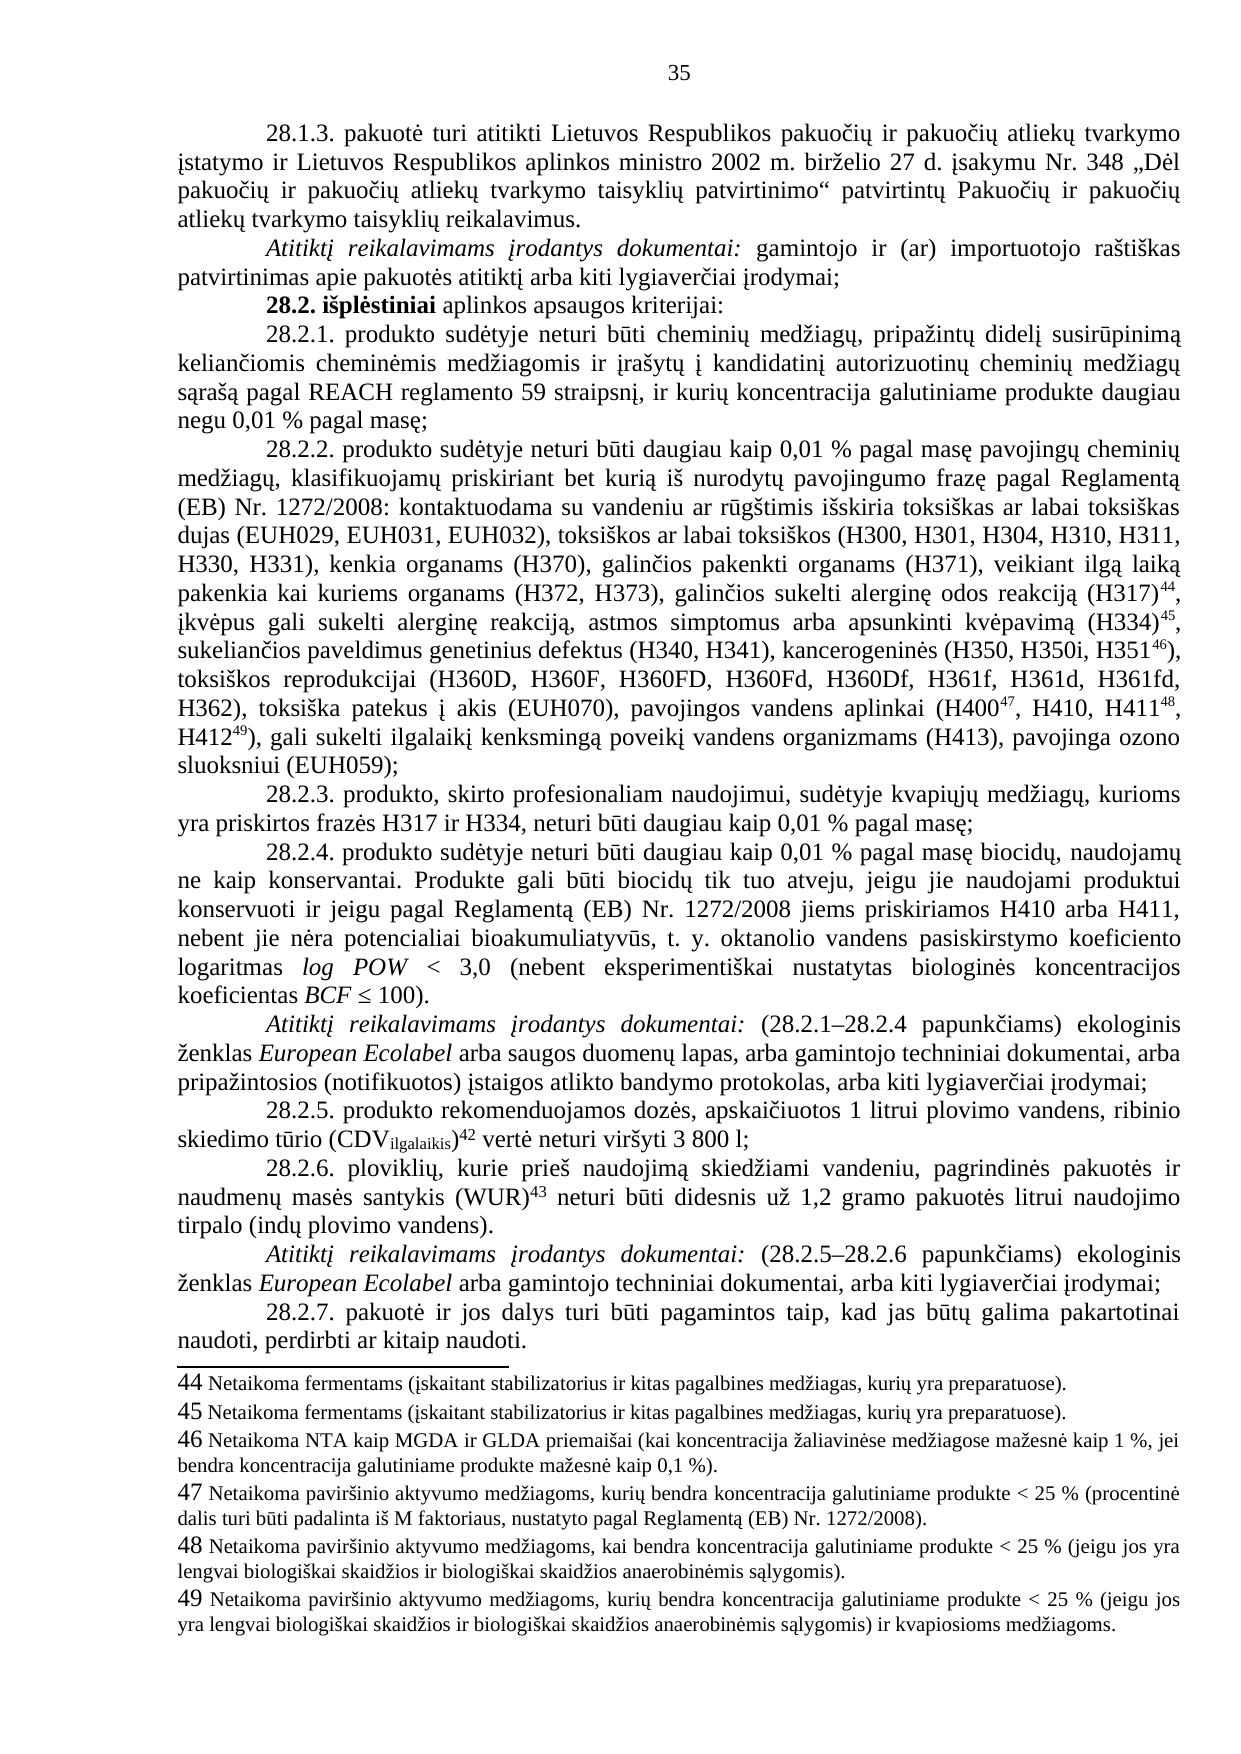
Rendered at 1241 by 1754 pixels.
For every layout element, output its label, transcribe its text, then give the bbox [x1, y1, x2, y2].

text 28.2.6. ploviklių, kurie prieš naudojimą skiedžiami vandeniu, pagrindinės pakuotės ir naudmenų masės santykis (WUR)43 neturi būti didesnis už 1,2 gramo pakuotės litrui naudojimo tirpalo (indų plovimo vandens). [177, 1153, 1181, 1239]
text Netaikoma NTA kaip MGDA ir GLDA priemaišai (kai koncentracija žaliavinėse medžiagose mažesnė kaip 1 %, jei bendra koncentracija galutiniame produkte mažesnė kaip 0,1 %). [177, 1424, 1181, 1477]
text Atitiktį reikalavimams įrodantys dokumentai: (28.2.1–28.2.4 papunkčiams) ekologinis ženklas European Ecolabel arba saugos duomenų lapas, arba gamintojo techniniai dokumentai, arba pripažintosios (notifikuotos) įstaigos atlikto bandymo protokolas, arba kiti lygiaverčiai įrodymai; [177, 1009, 1181, 1096]
text Netaikoma paviršinio aktyvumo medžiagoms, kai bendra koncentracija galutiniame produkte < 25 % (jeigu jos yra lengvai biologiškai skaidžios ir biologiškai skaidžios anaerobinėmis sąlygomis). [177, 1530, 1181, 1583]
text 28.2.4. produkto sudėtyje neturi būti daugiau kaip 0,01 % pagal masę biocidų, naudojamų ne kaip konservantai. Produkte gali būti biocidų tik tuo atveju, jeigu jie naudojami produktui konservuoti ir jeigu pagal Reglamentą (EB) Nr. 1272/2008 jiems priskiriamos H410 arba H411, nebent jie nėra potencialiai bioakumuliatyvūs, t. y. oktanolio vandens pasiskirstymo koeficiento logaritmas log POW < 3,0 (nebent eksperimentiškai nustatytas biologinės koncentracijos koeficientas BCF ≤ 100). [177, 837, 1181, 1009]
text 28.2. išplėstiniai aplinkos apsaugos kriterijai: [177, 291, 1181, 319]
text 28.2.5. produkto rekomenduojamos dozės, apskaičiuotos 1 litrui plovimo vandens, ribinio skiedimo tūrio (CDVilgalaikis)42 vertė neturi viršyti 3 800 l; [177, 1096, 1181, 1153]
text 28.2.2. produkto sudėtyje neturi būti daugiau kaip 0,01 % pagal masę pavojingų cheminių medžiagų, klasifikuojamų priskiriant bet kurią iš nurodytų pavojingumo frazę pagal Reglamentą (EB) Nr. 1272/2008: kontaktuodama su vandeniu ar rūgštimis išskiria toksiškas ar labai toksiškas dujas (EUH029, EUH031, EUH032), toksiškos ar labai toksiškos (H300, H301, H304, H310, H311, H330, H331), kenkia organams (H370), galinčios pakenkti organams (H371), veikiant ilgą laiką pakenkia kai kuriems organams (H372, H373), galinčios sukelti alerginę odos reakciją (H317), įkvėpus gali sukelti alerginę reakciją, astmos simptomus arba apsunkinti kvėpavimą (H334), sukeliančios paveldimus genetinius defektus (H340, H341), kancerogeninės (H350, H350i, H351), toksiškos reprodukcijai (H360D, H360F, H360FD, H360Fd, H360Df, H361f, H361d, H361fd, H362), toksiška patekus į akis (EUH070), pavojingos vandens aplinkai (H400, H410, H411, H412), gali sukelti ilgalaikį kenksmingą poveikį vandens organizmams (H413), pavojinga ozono sluoksniui (EUH059); [177, 434, 1181, 779]
text 28.2.3. produkto, skirto profesionaliam naudojimui, sudėtyje kvapiųjų medžiagų, kurioms yra priskirtos frazės H317 ir H334, neturi būti daugiau kaip 0,01 % pagal masę; [177, 779, 1181, 837]
text 28.2.1. produkto sudėtyje neturi būti cheminių medžiagų, pripažintų didelį susirūpinimą keliančiomis cheminėmis medžiagomis ir įrašytų į kandidatinį autorizuotinų cheminių medžiagų sąrašą pagal REACH reglamento 59 straipsnį, ir kurių koncentracija galutiniame produkte daugiau negu 0,01 % pagal masę; [177, 319, 1181, 434]
text Netaikoma paviršinio aktyvumo medžiagoms, kurių bendra koncentracija galutiniame produkte < 25 % (procentinė dalis turi būti padalinta iš M faktoriaus, nustatyto pagal Reglamentą (EB) Nr. 1272/2008). [177, 1477, 1181, 1530]
text Netaikoma fermentams (įskaitant stabilizatorius ir kitas pagalbines medžiagas, kurių yra preparatuose). [177, 1396, 1181, 1424]
text Netaikoma paviršinio aktyvumo medžiagoms, kurių bendra koncentracija galutiniame produkte < 25 % (jeigu jos yra lengvai biologiškai skaidžios ir biologiškai skaidžios anaerobinėmis sąlygomis) ir kvapiosioms medžiagoms. [177, 1583, 1181, 1636]
text 28.2.7. pakuotė ir jos dalys turi būti pagamintos taip, kad jas būtų galima pakartotinai naudoti, perdirbti ar kitaip naudoti. [177, 1297, 1181, 1354]
text Netaikoma fermentams (įskaitant stabilizatorius ir kitas pagalbines medžiagas, kurių yra preparatuose). [177, 1367, 1181, 1396]
text Atitiktį reikalavimams įrodantys dokumentai: gamintojo ir (ar) importuotojo raštiškas patvirtinimas apie pakuotės atitiktį arba kiti lygiaverčiai įrodymai; [177, 233, 1181, 291]
text Atitiktį reikalavimams įrodantys dokumentai: (28.2.5–28.2.6 papunkčiams) ekologinis ženklas European Ecolabel arba gamintojo techniniai dokumentai, arba kiti lygiaverčiai įrodymai; [177, 1239, 1181, 1297]
text 28.1.3. pakuotė turi atitikti Lietuvos Respublikos pakuočių ir pakuočių atliekų tvarkymo įstatymo ir Lietuvos Respublikos aplinkos ministro 2002 m. birželio 27 d. įsakymu Nr. 348 „Dėl pakuočių ir pakuočių atliekų tvarkymo taisyklių patvirtinimo“ patvirtintų Pakuočių ir pakuočių atliekų tvarkymo taisyklių reikalavimus. [177, 118, 1181, 233]
